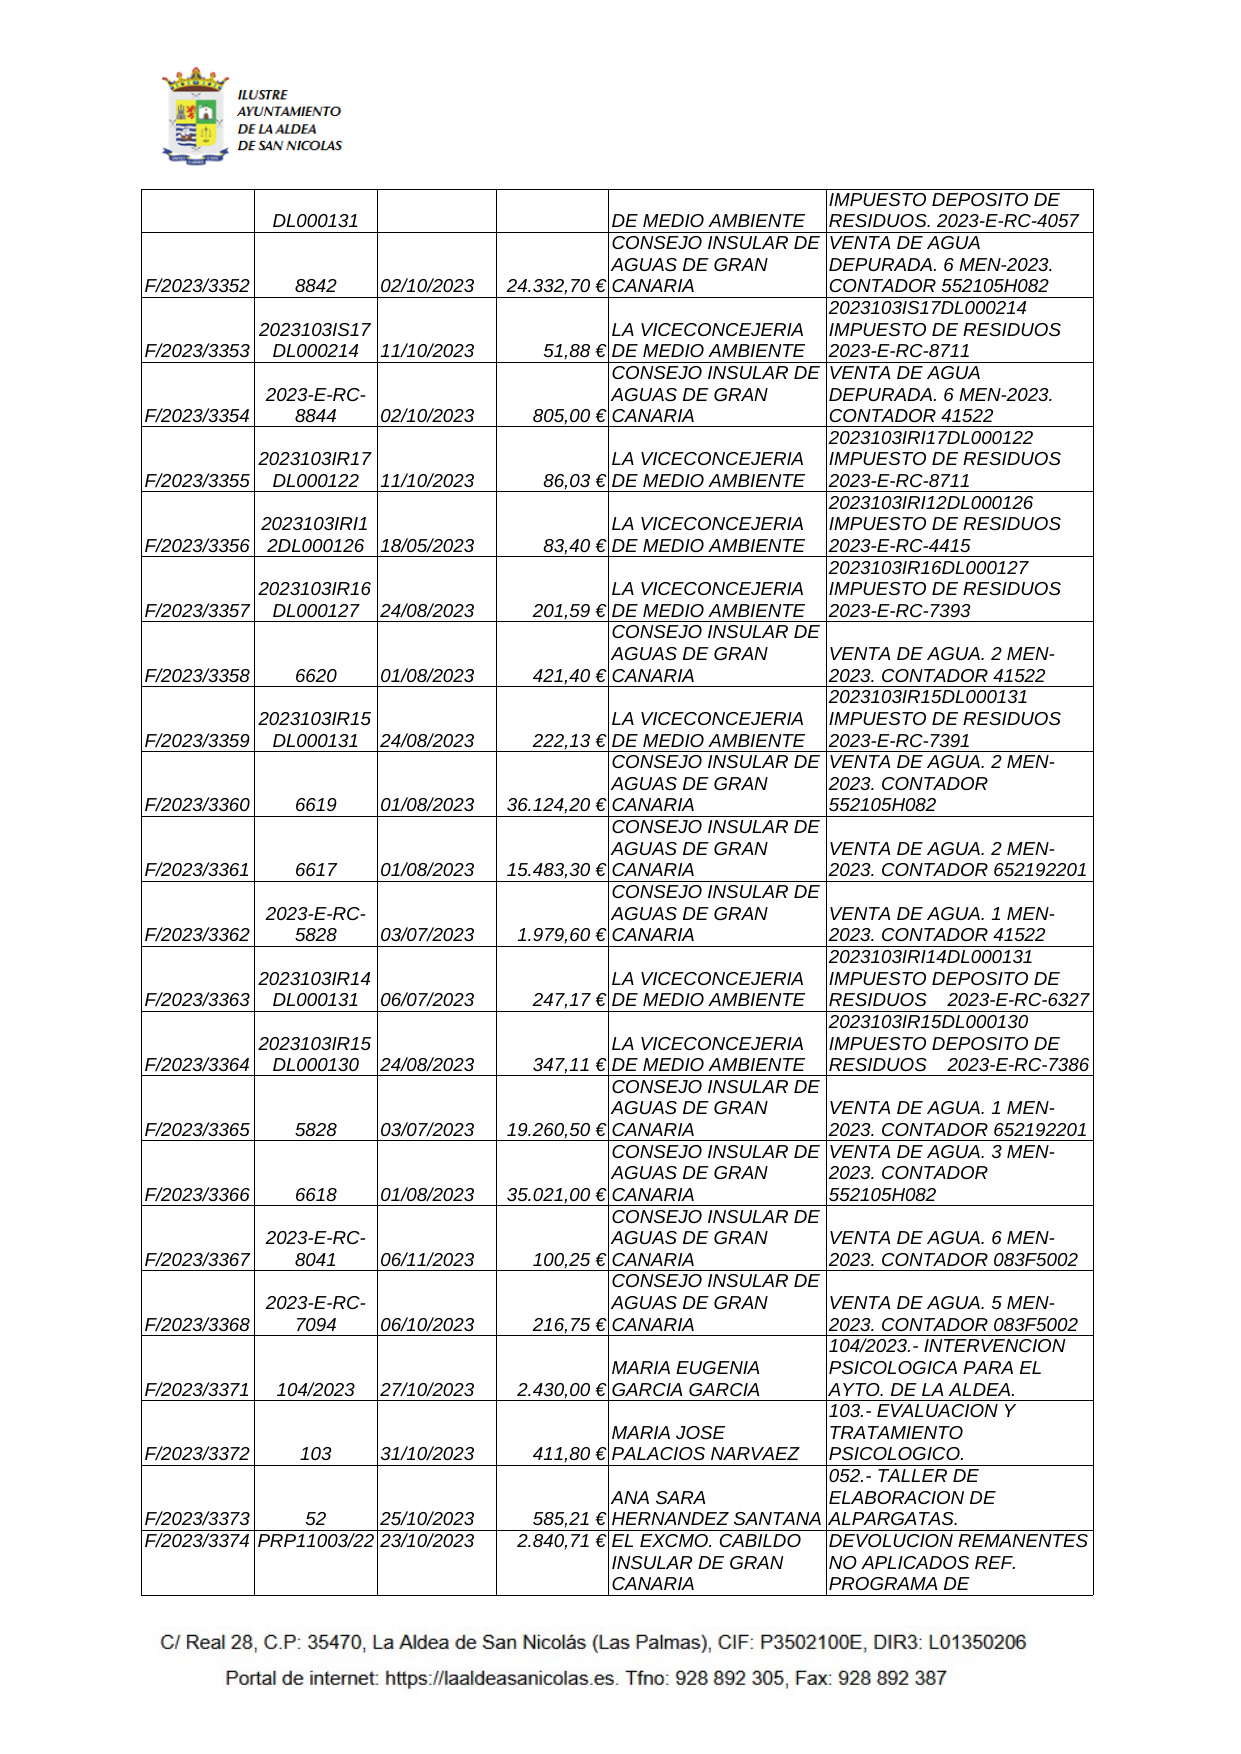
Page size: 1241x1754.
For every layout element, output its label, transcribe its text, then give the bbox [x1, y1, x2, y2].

table_cell 06/11/2023 [378, 1206, 496, 1270]
table_cell 2023103IRI14DL000131 IMPUESTO DEPOSITO DE RESIDUOS 2023-E-RC-6327 [827, 947, 1093, 1011]
table_cell 103.- EVALUACION Y TRATAMIENTO PSICOLOGICO. [827, 1401, 1093, 1465]
table_cell VENTA DE AGUA. 6 MEN-2023. CONTADOR 083F5002 [827, 1206, 1093, 1270]
table_cell CONSEJO INSULAR DE AGUAS DE GRAN CANARIA [609, 622, 826, 686]
table_cell F/2023/3371 [142, 1336, 254, 1400]
table_cell 01/08/2023 [378, 817, 496, 881]
table_cell 247,17 € [497, 947, 608, 1011]
table_cell CONSEJO INSULAR DE AGUAS DE GRAN CANARIA [609, 1271, 826, 1335]
table_cell 8842 [255, 233, 377, 297]
table_cell LA VICECONCEJERIA DE MEDIO AMBIENTE [609, 427, 826, 491]
table_cell VENTA DE AGUA. 1 MEN-2023. CONTADOR 41522 [827, 882, 1093, 946]
table_cell PRP11003/22 [255, 1531, 377, 1594]
table_cell CONSEJO INSULAR DE AGUAS DE GRAN CANARIA [609, 882, 826, 946]
table_cell DE MEDIO AMBIENTE [609, 190, 826, 232]
table_cell MARIA EUGENIA GARCIA GARCIA [609, 1336, 826, 1400]
table_cell CONSEJO INSULAR DE AGUAS DE GRAN CANARIA [609, 233, 826, 297]
table_cell 805,00 € [497, 363, 608, 426]
table_cell 06/07/2023 [378, 947, 496, 1011]
table_cell 31/10/2023 [378, 1401, 496, 1465]
table_cell 6617 [255, 817, 377, 881]
table_cell LA VICECONCEJERIA DE MEDIO AMBIENTE [609, 687, 826, 751]
table_cell CONSEJO INSULAR DE AGUAS DE GRAN CANARIA [609, 1076, 826, 1140]
table_cell 6618 [255, 1141, 377, 1205]
table_cell F/2023/3368 [142, 1271, 254, 1335]
table_cell F/2023/3365 [142, 1076, 254, 1140]
table_cell 19.260,50 € [497, 1076, 608, 1140]
table_cell 03/07/2023 [378, 1076, 496, 1140]
table_cell F/2023/3355 [142, 427, 254, 491]
table_cell 23/10/2023 [378, 1531, 496, 1594]
table_cell 2023103IR15DL000130 [255, 1012, 377, 1075]
table_cell 83,40 € [497, 492, 608, 556]
table_cell 18/05/2023 [378, 492, 496, 556]
table_cell 2023103IS17DL000214 IMPUESTO DE RESIDUOS 2023-E-RC-8711 [827, 298, 1093, 362]
table_cell 06/10/2023 [378, 1271, 496, 1335]
table_cell 100,25 € [497, 1206, 608, 1270]
table_cell DL000131 [255, 190, 377, 232]
table_cell 585,21 € [497, 1466, 608, 1530]
table_cell 2023103IRI17DL000122 IMPUESTO DE RESIDUOS 2023-E-RC-8711 [827, 427, 1093, 491]
table_cell F/2023/3354 [142, 363, 254, 426]
table_cell 052.- TALLER DE ELABORACION DE ALPARGATAS. [827, 1466, 1093, 1530]
table_cell 01/08/2023 [378, 622, 496, 686]
picture [148, 59, 358, 173]
table_cell 1.979,60 € [497, 882, 608, 946]
table_cell 2023-E-RC-7094 [255, 1271, 377, 1335]
table_cell 2023103IR16DL000127 [255, 557, 377, 621]
table_cell 02/10/2023 [378, 233, 496, 297]
table_cell 216,75 € [497, 1271, 608, 1335]
table_cell 35.021,00 € [497, 1141, 608, 1205]
table_cell CONSEJO INSULAR DE AGUAS DE GRAN CANARIA [609, 752, 826, 816]
table_cell F/2023/3363 [142, 947, 254, 1011]
table_cell F/2023/3358 [142, 622, 254, 686]
table_cell 11/10/2023 [378, 298, 496, 362]
table_cell 24/08/2023 [378, 1012, 496, 1075]
table_cell 2023-E-RC-5828 [255, 882, 377, 946]
table_cell VENTA DE AGUA DEPURADA. 6 MEN-2023. CONTADOR 552105H082 [827, 233, 1093, 297]
table_cell 2023103IS17DL000214 [255, 298, 377, 362]
table_cell 52 [255, 1466, 377, 1530]
table_cell 2023103IR14DL000131 [255, 947, 377, 1011]
table_cell VENTA DE AGUA. 5 MEN-2023. CONTADOR 083F5002 [827, 1271, 1093, 1335]
table_cell 201,59 € [497, 557, 608, 621]
table_cell F/2023/3360 [142, 752, 254, 816]
table_cell 222,13 € [497, 687, 608, 751]
table_cell 2023103IR16DL000127 IMPUESTO DE RESIDUOS 2023-E-RC-7393 [827, 557, 1093, 621]
table_cell LA VICECONCEJERIA DE MEDIO AMBIENTE [609, 298, 826, 362]
table_cell CONSEJO INSULAR DE AGUAS DE GRAN CANARIA [609, 817, 826, 881]
table_cell 104/2023 [255, 1336, 377, 1400]
table_cell CONSEJO INSULAR DE AGUAS DE GRAN CANARIA [609, 363, 826, 426]
table_cell F/2023/3366 [142, 1141, 254, 1205]
table_cell LA VICECONCEJERIA DE MEDIO AMBIENTE [609, 947, 826, 1011]
table_cell 347,11 € [497, 1012, 608, 1075]
table_cell 411,80 € [497, 1401, 608, 1465]
table_cell F/2023/3374 [142, 1531, 254, 1594]
table_cell VENTA DE AGUA. 1 MEN-2023. CONTADOR 652192201 [827, 1076, 1093, 1140]
table_cell F/2023/3373 [142, 1466, 254, 1530]
table_cell F/2023/3367 [142, 1206, 254, 1270]
table_cell 03/07/2023 [378, 882, 496, 946]
table_cell 103 [255, 1401, 377, 1465]
table_cell [142, 190, 254, 232]
table_cell VENTA DE AGUA. 2 MEN-2023. CONTADOR 652192201 [827, 817, 1093, 881]
table_cell F/2023/3364 [142, 1012, 254, 1075]
table_cell ANA SARA HERNANDEZ SANTANA [609, 1466, 826, 1530]
table_cell 27/10/2023 [378, 1336, 496, 1400]
table_cell F/2023/3356 [142, 492, 254, 556]
table_cell VENTA DE AGUA. 2 MEN-2023. CONTADOR 41522 [827, 622, 1093, 686]
table_cell F/2023/3372 [142, 1401, 254, 1465]
table_cell 11/10/2023 [378, 427, 496, 491]
table_cell DEVOLUCION REMANENTES NO APLICADOS REF. PROGRAMA DE [827, 1531, 1093, 1594]
table_cell EL EXCMO. CABILDO INSULAR DE GRAN CANARIA [609, 1531, 826, 1594]
table_cell 2023103IR15DL000131 [255, 687, 377, 751]
table_cell 24/08/2023 [378, 557, 496, 621]
picture [148, 1626, 1034, 1694]
table_cell 6620 [255, 622, 377, 686]
table_cell CONSEJO INSULAR DE AGUAS DE GRAN CANARIA [609, 1206, 826, 1270]
table_cell 2023-E-RC-8041 [255, 1206, 377, 1270]
table_cell F/2023/3362 [142, 882, 254, 946]
table_cell 104/2023.- INTERVENCION PSICOLOGICA PARA EL AYTO. DE LA ALDEA. [827, 1336, 1093, 1400]
table_cell 24.332,70 € [497, 233, 608, 297]
table_cell 01/08/2023 [378, 752, 496, 816]
table_cell IMPUESTO DEPOSITO DE RESIDUOS. 2023-E-RC-4057 [827, 190, 1093, 232]
table_cell VENTA DE AGUA. 2 MEN-2023. CONTADOR 552105H082 [827, 752, 1093, 816]
table_cell 36.124,20 € [497, 752, 608, 816]
table_cell 5828 [255, 1076, 377, 1140]
table_cell 2023-E-RC-8844 [255, 363, 377, 426]
table_cell 421,40 € [497, 622, 608, 686]
table_cell F/2023/3353 [142, 298, 254, 362]
table_cell 15.483,30 € [497, 817, 608, 881]
table_cell LA VICECONCEJERIA DE MEDIO AMBIENTE [609, 1012, 826, 1075]
table_cell 2.430,00 € [497, 1336, 608, 1400]
table_cell 2.840,71 € [497, 1531, 608, 1594]
table_cell VENTA DE AGUA. 3 MEN-2023. CONTADOR 552105H082 [827, 1141, 1093, 1205]
table_cell 24/08/2023 [378, 687, 496, 751]
table_cell 2023103IR15DL000130 IMPUESTO DEPOSITO DE RESIDUOS 2023-E-RC-7386 [827, 1012, 1093, 1075]
table_cell 86,03 € [497, 427, 608, 491]
table_cell 51,88 € [497, 298, 608, 362]
table_cell F/2023/3357 [142, 557, 254, 621]
table_cell LA VICECONCEJERIA DE MEDIO AMBIENTE [609, 557, 826, 621]
table_cell MARIA JOSE PALACIOS NARVAEZ [609, 1401, 826, 1465]
table_cell 2023103IRI12DL000126 [255, 492, 377, 556]
table_cell 01/08/2023 [378, 1141, 496, 1205]
table_cell [497, 190, 608, 232]
table_cell F/2023/3352 [142, 233, 254, 297]
table_cell LA VICECONCEJERIA DE MEDIO AMBIENTE [609, 492, 826, 556]
table_cell 25/10/2023 [378, 1466, 496, 1530]
table_cell F/2023/3361 [142, 817, 254, 881]
table_cell [378, 190, 496, 232]
table_cell 2023103IR17DL000122 [255, 427, 377, 491]
table_cell F/2023/3359 [142, 687, 254, 751]
table_cell 2023103IRI12DL000126 IMPUESTO DE RESIDUOS 2023-E-RC-4415 [827, 492, 1093, 556]
table_cell 6619 [255, 752, 377, 816]
table_cell VENTA DE AGUA DEPURADA. 6 MEN-2023. CONTADOR 41522 [827, 363, 1093, 426]
table_cell 02/10/2023 [378, 363, 496, 426]
table_cell CONSEJO INSULAR DE AGUAS DE GRAN CANARIA [609, 1141, 826, 1205]
table_cell 2023103IR15DL000131 IMPUESTO DE RESIDUOS 2023-E-RC-7391 [827, 687, 1093, 751]
